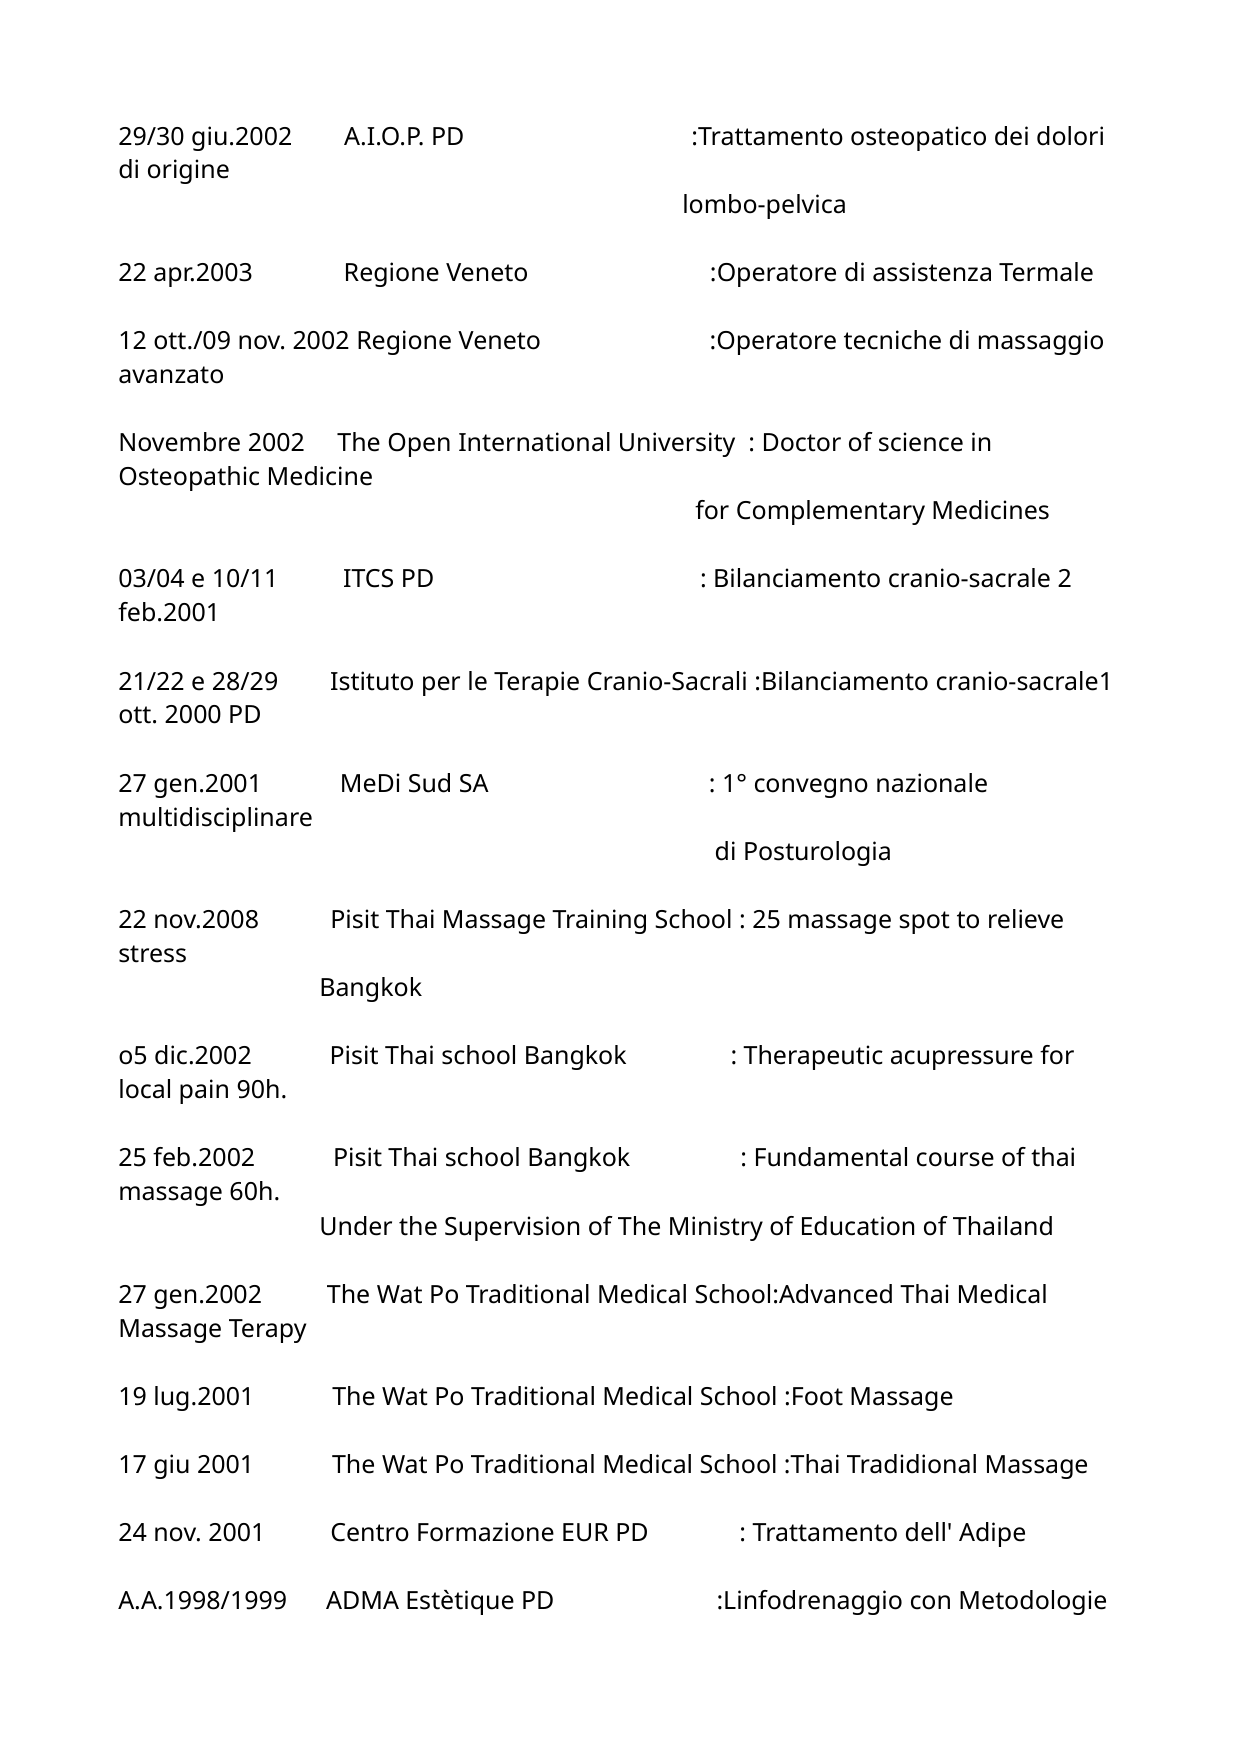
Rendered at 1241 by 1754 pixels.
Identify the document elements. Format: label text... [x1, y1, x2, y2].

text 03/04 e 10/11 ITCS PD : Bilanciamento cranio-sacrale 2 [118, 561, 1122, 595]
text 12 ott./09 nov. 2002 Regione Veneto :Operatore tecniche di massaggio avanzato [118, 322, 1122, 391]
text di Posturologia [118, 833, 1122, 867]
text 29/30 giu.2002 A.I.O.P. PD :Trattamento osteopatico dei dolori di origine [118, 118, 1122, 186]
text 19 lug.2001 The Wat Po Traditional Medical School :Foot Massage [118, 1378, 1122, 1412]
text 22 apr.2003 Regione Veneto :Operatore di assistenza Termale [118, 254, 1122, 288]
text 21/22 e 28/29 Istituto per le Terapie Cranio-Sacrali :Bilanciamento cranio-sacrale1 [118, 663, 1122, 697]
text Novembre 2002 The Open International University : Doctor of science in Osteopathic Medicine [118, 425, 1122, 493]
text for Complementary Medicines [118, 493, 1122, 527]
text Bangkok [118, 970, 1122, 1004]
text 27 gen.2001 MeDi Sud SA : 1° convegno nazionale multidisciplinare [118, 765, 1122, 833]
text A.A.1998/1999 ADMA Estètique PD :Linfodrenaggio con Metodologie [118, 1583, 1122, 1617]
text lombo-pelvica [118, 186, 1122, 220]
text 27 gen.2002 The Wat Po Traditional Medical School:Advanced Thai Medical Massage Terapy [118, 1276, 1122, 1344]
text ott. 2000 PD [118, 697, 1122, 731]
text 22 nov.2008 Pisit Thai Massage Training School : 25 massage spot to relieve stress [118, 902, 1122, 970]
text o5 dic.2002 Pisit Thai school Bangkok : Therapeutic acupressure for local pain 90h. [118, 1038, 1122, 1106]
text Under the Supervision of The Ministry of Education of Thailand [118, 1208, 1122, 1242]
text feb.2001 [118, 595, 1122, 629]
text 25 feb.2002 Pisit Thai school Bangkok : Fundamental course of thai massage 60h. [118, 1140, 1122, 1208]
text 24 nov. 2001 Centro Formazione EUR PD : Trattamento dell' Adipe [118, 1515, 1122, 1549]
text 17 giu 2001 The Wat Po Traditional Medical School :Thai Tradidional Massage [118, 1447, 1122, 1481]
